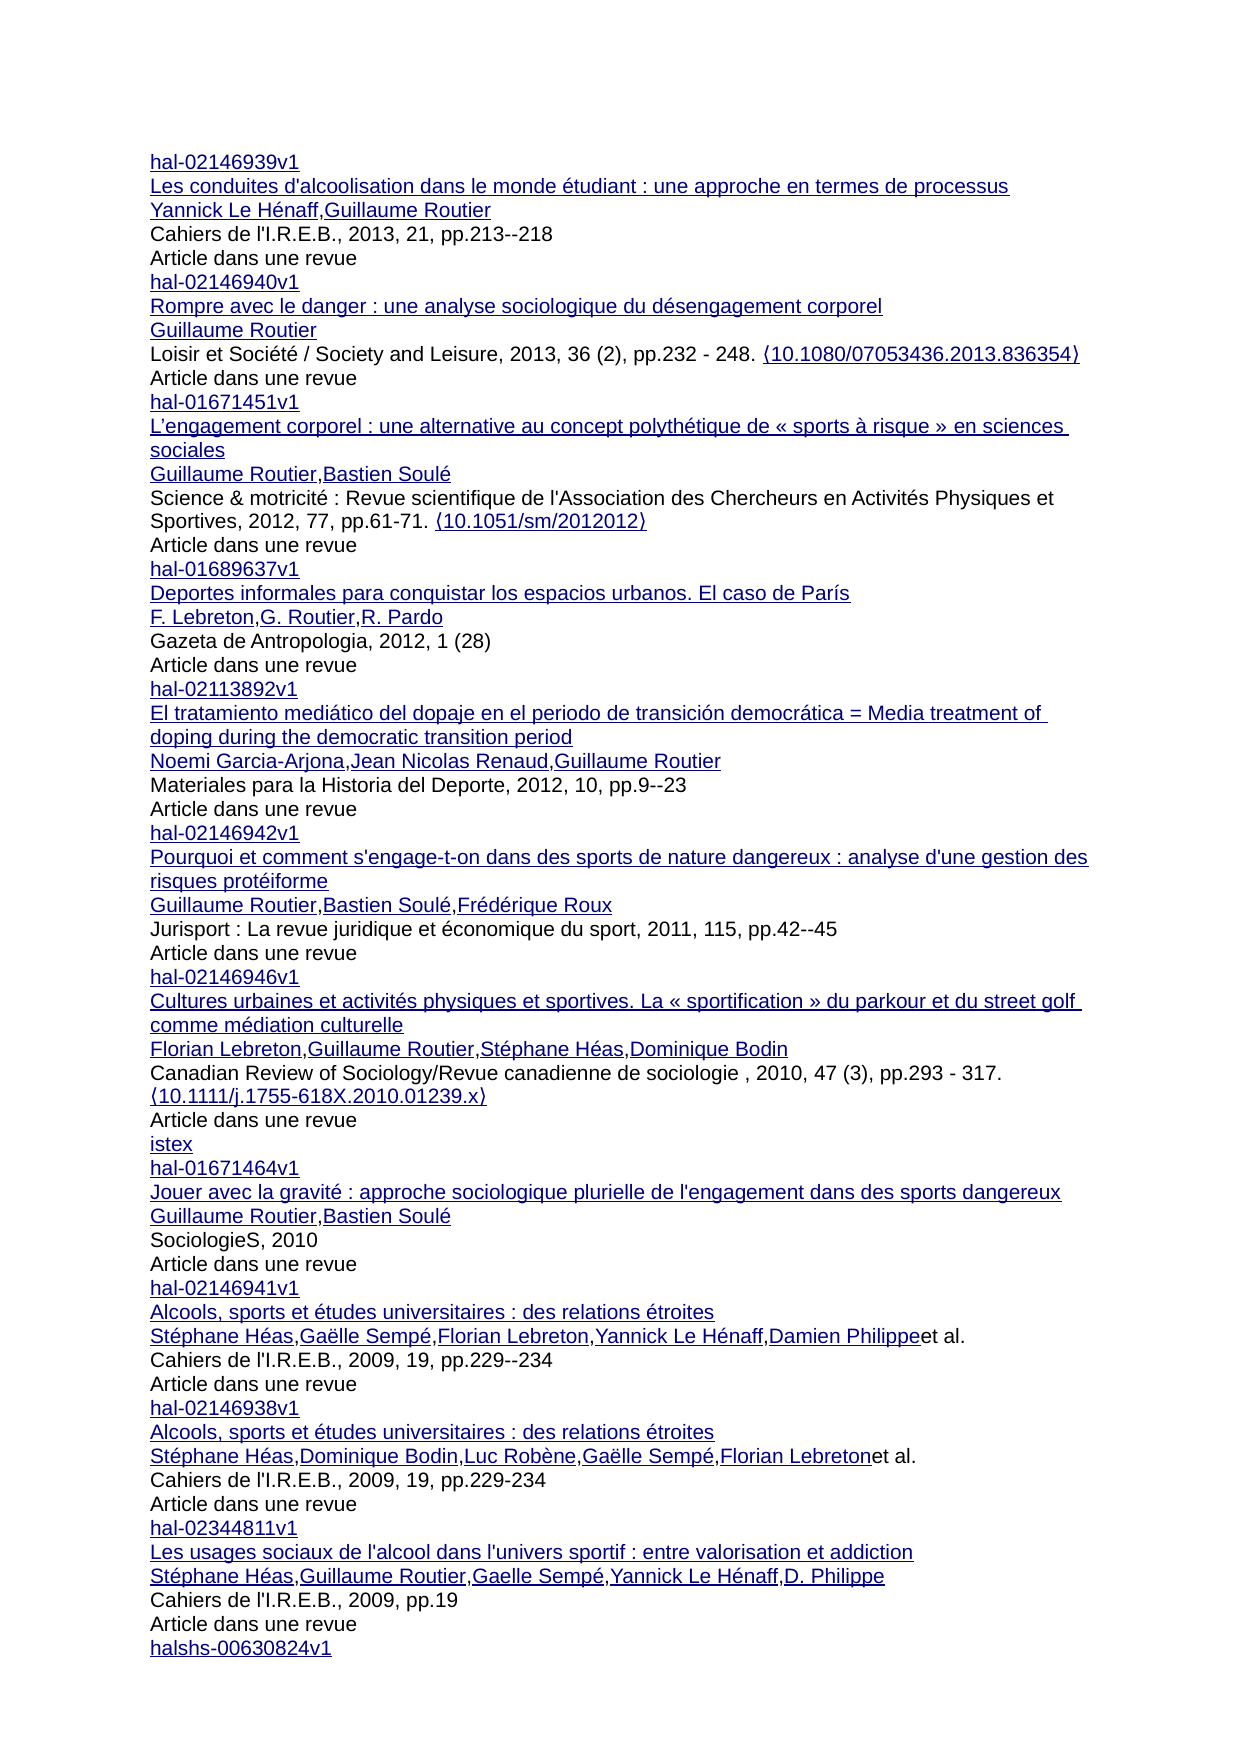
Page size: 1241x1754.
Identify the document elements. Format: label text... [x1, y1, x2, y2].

table_cell Rompre avec le danger : une analyse sociologique du désengagement corporel Guillaume Routier Loisir et Société / Society and Leisure, 2013, 36 (2), pp.232 - 248. ⟨10.1080/07053436.2013.836354⟩ Article dans une revue hal-01671451v1 [150, 294, 1090, 413]
table_cell El tratamiento mediático del dopaje en el periodo de transición democrática = Media treatment of doping during the democratic transition period Noemi Garcia-Arjona,Jean Nicolas Renaud,Guillaume Routier Materiales para la Historia del Deporte, 2012, 10, pp.9--23 Article dans une revue hal-02146942v1 [150, 701, 1090, 845]
table_cell hal-02146939v1 [150, 150, 1090, 174]
table_cell Les conduites d'alcoolisation dans le monde étudiant : une approche en termes de processus Yannick Le Hénaff,Guillaume Routier Cahiers de l'I.R.E.B., 2013, 21, pp.213--218 Article dans une revue hal-02146940v1 [150, 174, 1090, 294]
table_cell Alcools, sports et études universitaires : des relations étroites Stéphane Héas,Gaëlle Sempé,Florian Lebreton,Yannick Le Hénaff,Damien Philippeet al. Cahiers de l'I.R.E.B., 2009, 19, pp.229--234 Article dans une revue hal-02146938v1 [150, 1300, 1090, 1420]
table_cell Alcools, sports et études universitaires : des relations étroites Stéphane Héas,Dominique Bodin,Luc Robène,Gaëlle Sempé,Florian Lebretonet al. Cahiers de l'I.R.E.B., 2009, 19, pp.229-234 Article dans une revue hal-02344811v1 [150, 1420, 1090, 1539]
table_cell L’engagement corporel : une alternative au concept polythétique de « sports à risque » en sciences sociales Guillaume Routier,Bastien Soulé Science & motricité : Revue scientifique de l'Association des Chercheurs en Activités Physiques et Sportives, 2012, 77, pp.61-71. ⟨10.1051/sm/2012012⟩ Article dans une revue hal-01689637v1 [150, 414, 1090, 581]
table_cell Pourquoi et comment s'engage-t-on dans des sports de nature dangereux : analyse d'une gestion des risques protéiforme Guillaume Routier,Bastien Soulé,Frédérique Roux Jurisport : La revue juridique et économique du sport, 2011, 115, pp.42--45 Article dans une revue hal-02146946v1 [150, 845, 1090, 988]
table_cell Deportes informales para conquistar los espacios urbanos. El caso de París F. Lebreton,G. Routier,R. Pardo Gazeta de Antropologia, 2012, 1 (28) Article dans une revue hal-02113892v1 [150, 581, 1090, 701]
table_cell Les usages sociaux de l'alcool dans l'univers sportif : entre valorisation et addiction Stéphane Héas,Guillaume Routier,Gaelle Sempé,Yannick Le Hénaff,D. Philippe Cahiers de l'I.R.E.B., 2009, pp.19 Article dans une revue halshs-00630824v1 [150, 1540, 1090, 1659]
table_cell Cultures urbaines et activités physiques et sportives. La « sportification » du parkour et du street golf comme médiation culturelle Florian Lebreton,Guillaume Routier,Stéphane Héas,Dominique Bodin Canadian Review of Sociology/Revue canadienne de sociologie , 2010, 47 (3), pp.293 - 317. ⟨10.1111/j.1755-618X.2010.01239.x⟩ Article dans une revue istex hal-01671464v1 [150, 989, 1090, 1180]
table_cell Jouer avec la gravité : approche sociologique plurielle de l'engagement dans des sports dangereux Guillaume Routier,Bastien Soulé SociologieS, 2010 Article dans une revue hal-02146941v1 [150, 1180, 1090, 1300]
